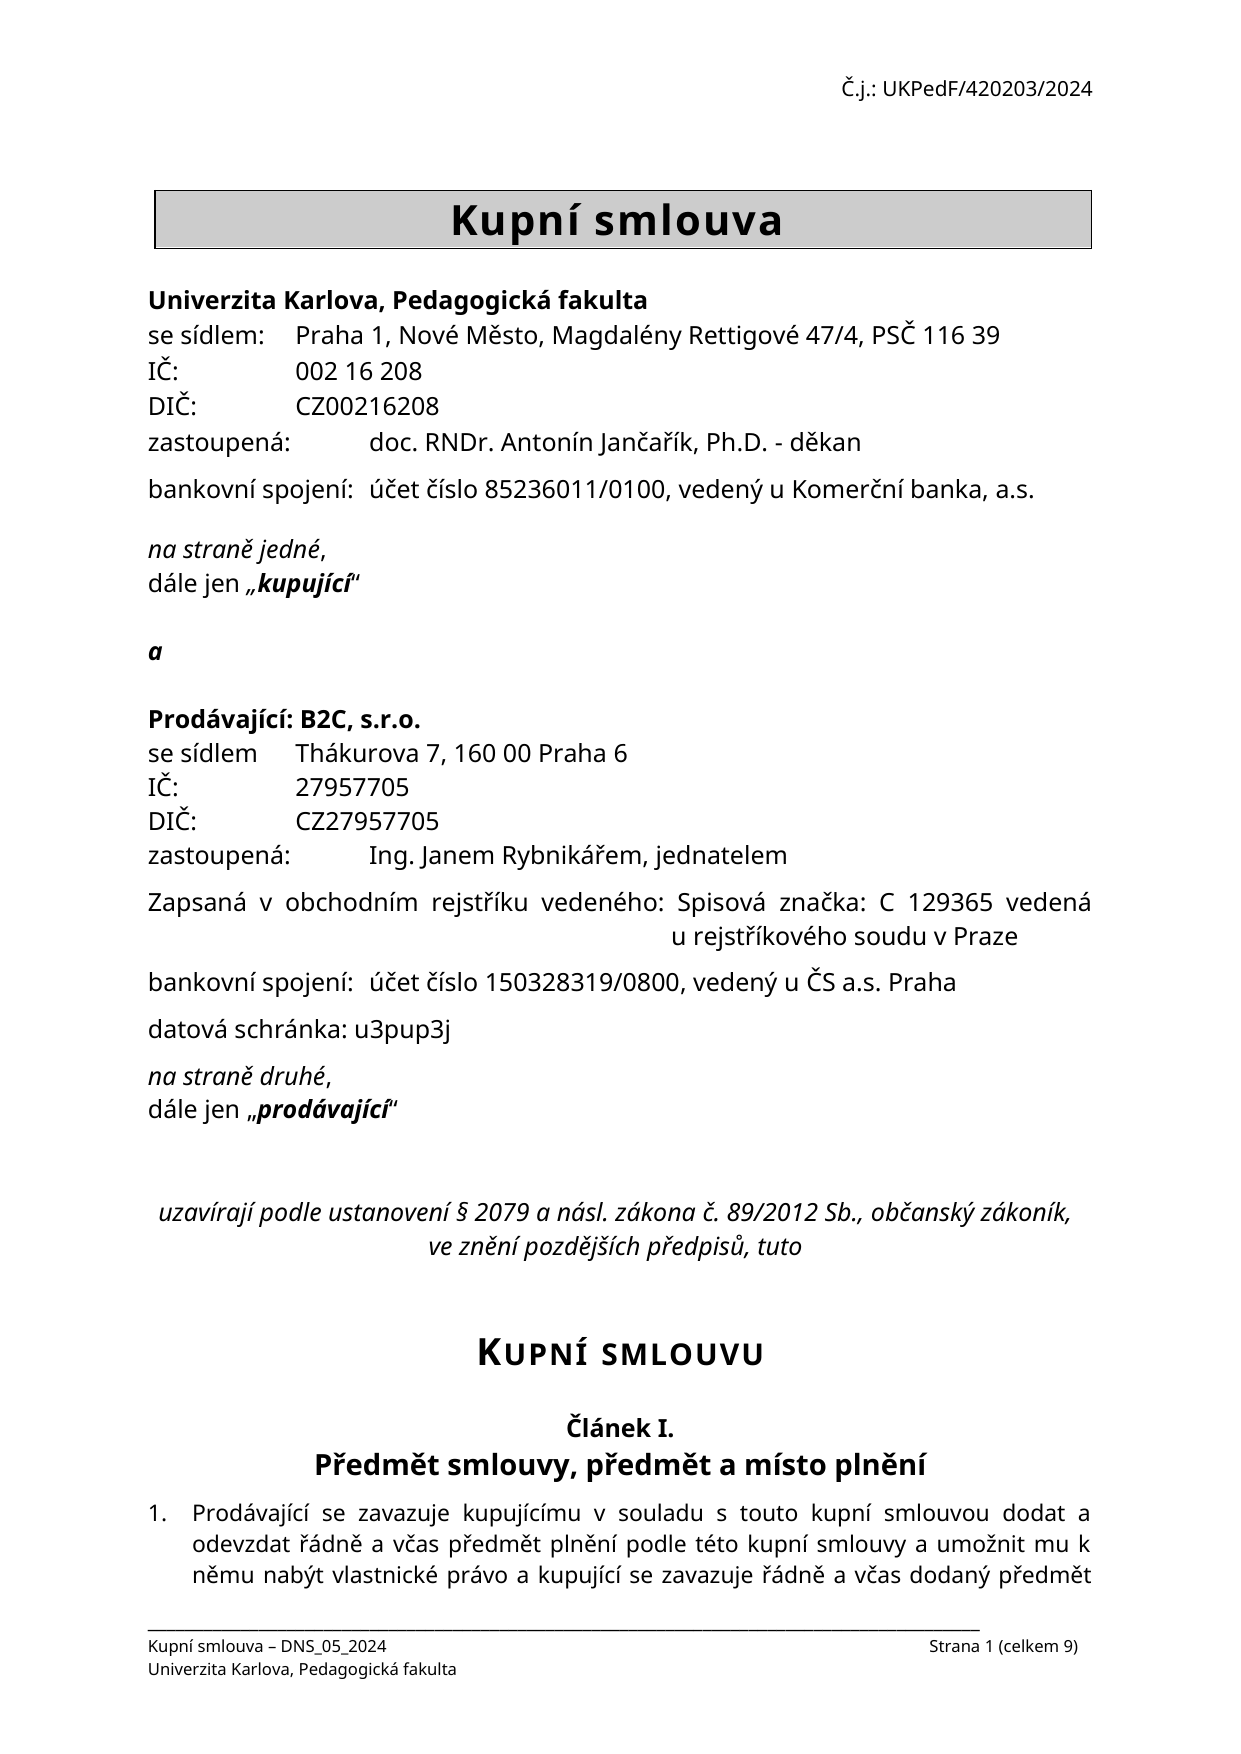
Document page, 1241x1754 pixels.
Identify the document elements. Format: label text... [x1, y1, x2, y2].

subtitle Kupní smlouvu [148, 1325, 1093, 1376]
subtitle Předmět smlouvy, předmět a místo plnění [148, 1444, 1093, 1484]
text bankovní spojení: účet číslo 85236011/0100, vedený u Komerční banka, a.s. [148, 472, 1093, 506]
text datová schránka: u3pup3j [148, 1012, 1093, 1046]
text na straně druhé, [148, 1058, 1093, 1092]
text DIČ: CZ27957705 [148, 804, 1093, 838]
text bankovní spojení: účet číslo 150328319/0800, vedený u ČS a.s. Praha [148, 965, 1093, 999]
text a [148, 633, 1093, 667]
text zastoupená: Ing. Janem Rybnikářem, jednatelem [148, 838, 1093, 872]
text dále jen „prodávající“ [148, 1092, 1093, 1126]
text dále jen „kupující“ [148, 565, 1093, 599]
text se sídlem: Praha 1, Nové Město, Magdalény Rettigové 47/4, PSČ 116 39 [148, 318, 1093, 352]
text Univerzita Karlova, Pedagogická fakulta [148, 283, 1093, 317]
text IČ: 002 16 208 [148, 353, 1093, 387]
subtitle Článek I. [148, 1410, 1093, 1444]
text se sídlem Thákurova 7, 160 00 Praha 6 [148, 736, 1093, 770]
text uzavírají podle ustanovení § 2079 a násl. zákona č. 89/2012 Sb., občanský zákoník, [148, 1194, 1093, 1228]
text ve znění pozdějších předpisů, tuto [148, 1228, 1093, 1262]
table_header Kupní smlouva [156, 191, 1091, 247]
text Zapsaná v obchodním rejstříku vedeného: Spisová značka: C 129365 vedená u rejstříkového soudu v Praze [148, 884, 1093, 952]
text DIČ: CZ00216208 [148, 389, 1093, 423]
text Prodávající: B2C, s.r.o. [148, 702, 1093, 736]
text na straně jedné, [148, 531, 1093, 565]
text IČ: 27957705 [148, 770, 1093, 804]
list Prodávající se zavazuje kupujícímu v souladu s touto kupní smlouvou dodat a odevzdat řádně a včas předmět plnění podle této kupní smlouvy a umožnit mu k němu nabýt vlastnické právo a kupující se zavazuje řádně a včas dodaný předmět [148, 1497, 1093, 1590]
text zastoupená: doc. RNDr. Antonín Jančařík, Ph.D. - děkan [148, 424, 1093, 458]
